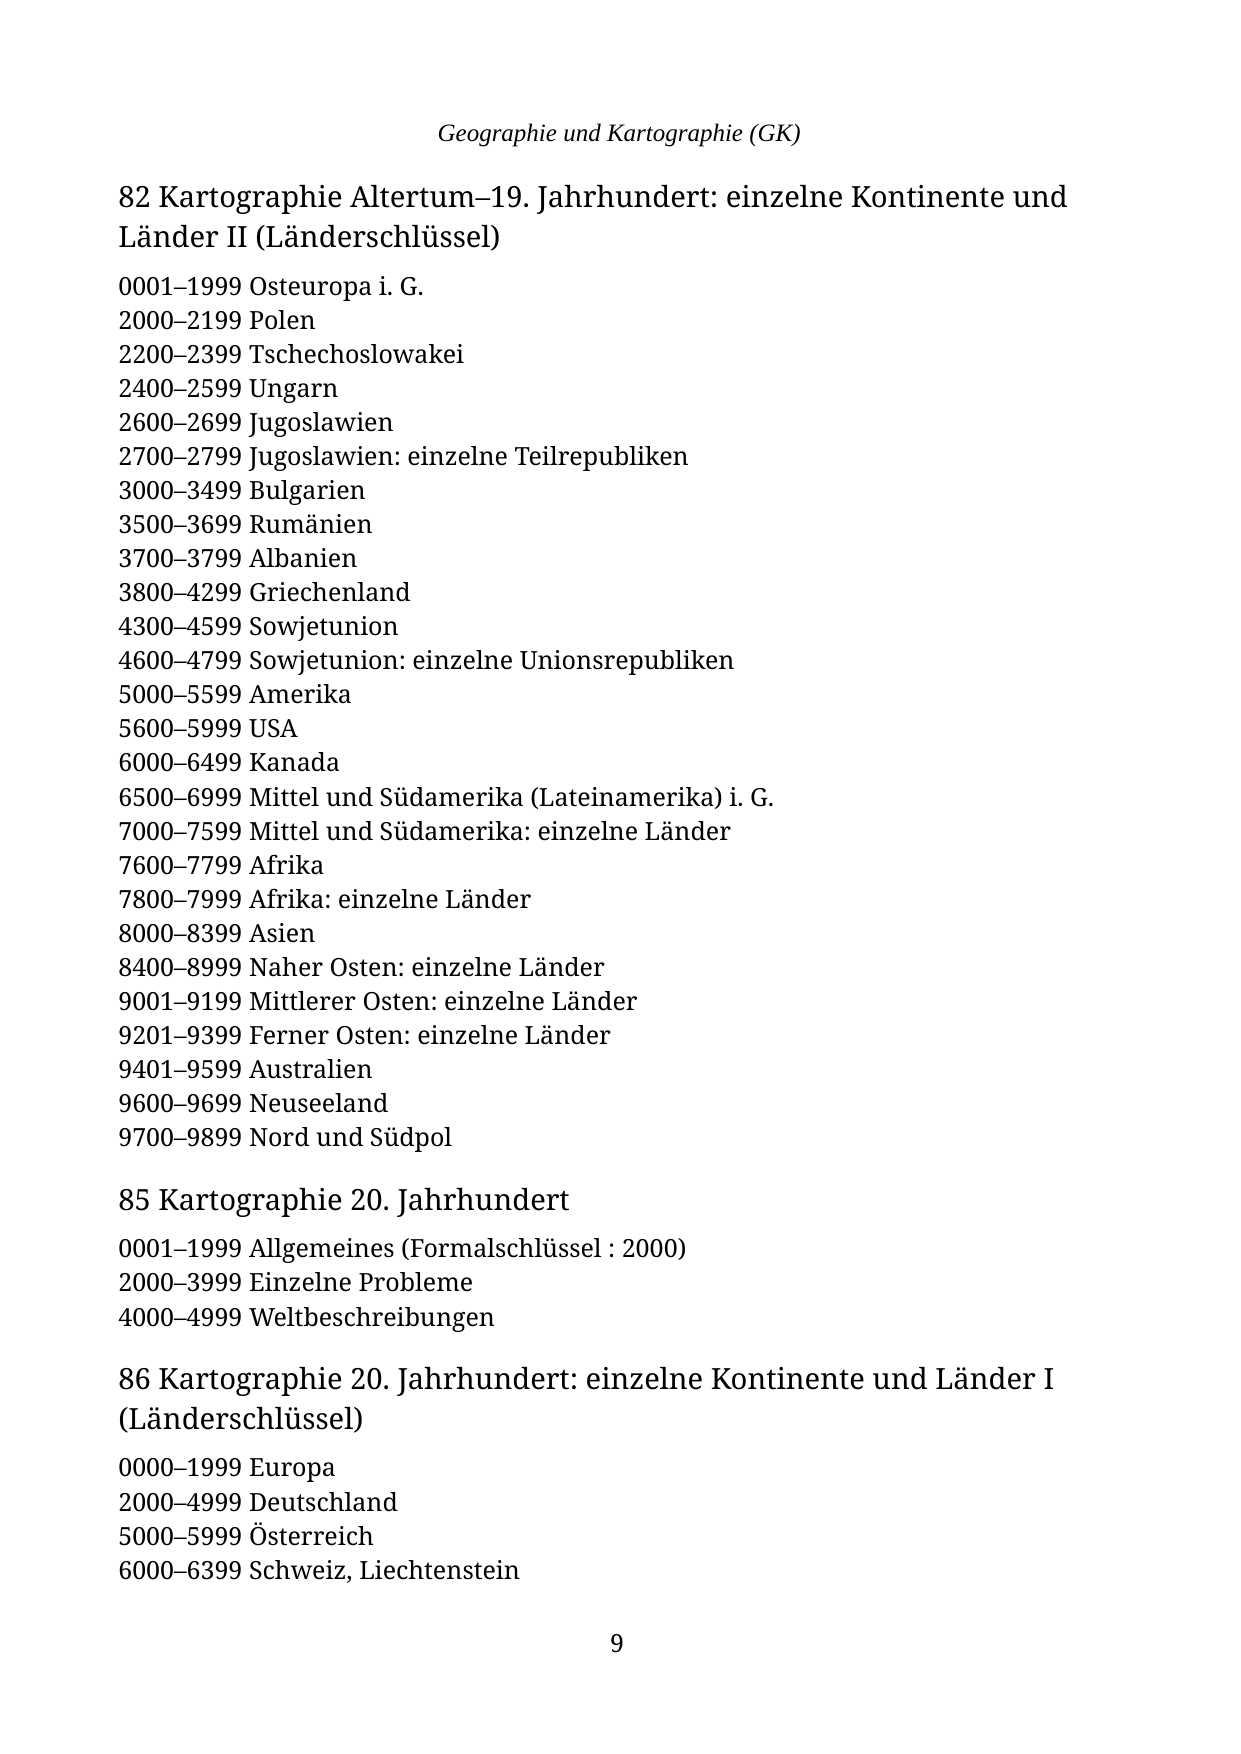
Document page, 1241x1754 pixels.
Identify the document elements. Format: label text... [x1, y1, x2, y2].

text 4600–4799 Sowjetunion: einzelne Unionsrepubliken [118, 643, 1122, 677]
text 3500–3699 Rumänien [118, 507, 1122, 541]
text 3800–4299 Griechenland [118, 575, 1122, 609]
subtitle 86 Kartographie 20. Jahrhundert: einzelne Kontinente und Länder I (Länderschlüssel) [118, 1358, 1122, 1438]
text 9700–9899 Nord­ und Südpol [118, 1120, 1122, 1154]
text 9201–9399 Ferner Osten: einzelne Länder [118, 1018, 1122, 1052]
text 9001–9199 Mittlerer Osten: einzelne Länder [118, 983, 1122, 1018]
text 4000–4999 Weltbeschreibungen [118, 1299, 1122, 1333]
text 9401–9599 Australien [118, 1052, 1122, 1086]
text 6500–6999 Mittel­ und Südamerika (Lateinamerika) i. G. [118, 779, 1122, 813]
text 0001–1999 Allgemeines (Formalschlüssel : 2000) [118, 1231, 1122, 1265]
text 2600–2699 Jugoslawien [118, 404, 1122, 438]
text 5600–5999 USA [118, 711, 1122, 745]
text 7800–7999 Afrika: einzelne Länder [118, 881, 1122, 915]
subtitle 82 Kartographie Altertum–19. Jahrhundert: einzelne Kontinente und Länder II (Länderschlüssel) [118, 176, 1122, 256]
text 7600–7799 Afrika [118, 847, 1122, 881]
text 5000–5999 Österreich [118, 1518, 1122, 1552]
text 2400–2599 Ungarn [118, 370, 1122, 404]
text 6000–6399 Schweiz, Liechtenstein [118, 1552, 1122, 1586]
text 5000–5599 Amerika [118, 677, 1122, 711]
text 8000–8399 Asien [118, 915, 1122, 949]
text 7000–7599 Mittel­ und Südamerika: einzelne Länder [118, 813, 1122, 847]
text 9600–9699 Neuseeland [118, 1086, 1122, 1120]
text 0000–1999 Europa [118, 1450, 1122, 1484]
text 2000–3999 Einzelne Probleme [118, 1265, 1122, 1299]
text 2200–2399 Tschechoslowakei [118, 336, 1122, 370]
subtitle 85 Kartographie 20. Jahrhundert [118, 1179, 1122, 1218]
text 3000–3499 Bulgarien [118, 473, 1122, 507]
text 2000–2199 Polen [118, 302, 1122, 336]
text 8400–8999 Naher Osten: einzelne Länder [118, 949, 1122, 983]
text 3700–3799 Albanien [118, 541, 1122, 575]
text 2700–2799 Jugoslawien: einzelne Teilrepubliken [118, 438, 1122, 473]
text 4300–4599 Sowjetunion [118, 609, 1122, 643]
text 6000–6499 Kanada [118, 745, 1122, 779]
text 0001–1999 Osteuropa i. G. [118, 268, 1122, 302]
text 2000–4999 Deutschland [118, 1484, 1122, 1518]
